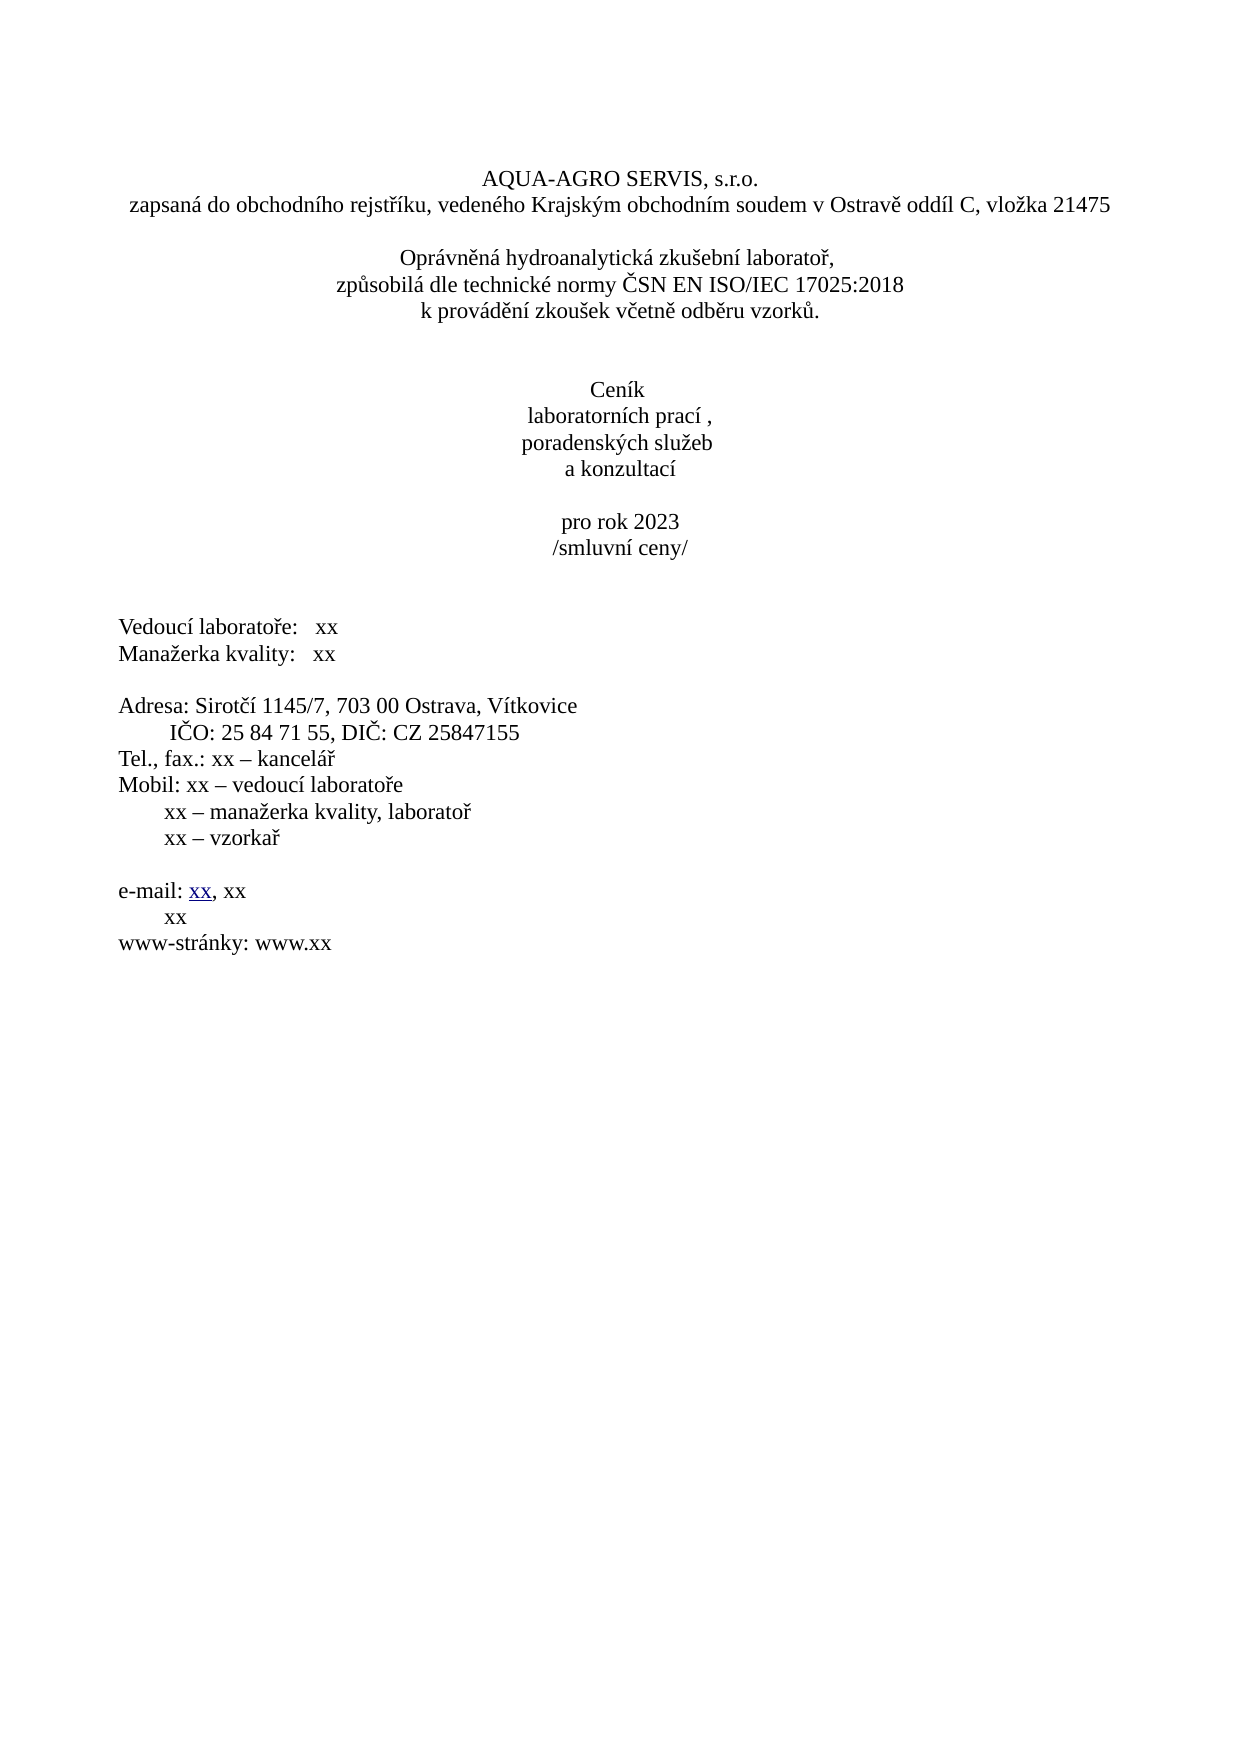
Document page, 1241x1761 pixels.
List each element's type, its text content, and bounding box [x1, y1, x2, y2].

text Oprávněná hydroanalytická zkušební laboratoř, [118, 244, 1122, 271]
text zapsaná do obchodního rejstříku, vedeného Krajským obchodním soudem v Ostravě oddíl C, vložka 21475 [118, 192, 1122, 218]
text pro rok 2023 [118, 508, 1122, 534]
text www-stránky: www.xx [118, 929, 1122, 956]
text /smluvní ceny/ [118, 534, 1122, 561]
text laboratorních prací , [118, 402, 1122, 429]
text Mobil: xx – vedoucí laboratoře [118, 771, 1122, 798]
text Tel., fax.: xx – kancelář [118, 745, 1122, 771]
text xx [118, 903, 1122, 929]
text e-mail: xx, xx [118, 877, 1122, 903]
text Vedoucí laboratoře: xx [118, 613, 1122, 639]
text xx – manažerka kvality, laboratoř [118, 798, 1122, 824]
text IČO: 25 84 71 55, DIČ: CZ 25847155 [118, 719, 1122, 745]
text způsobilá dle technické normy ČSN EN ISO/IEC 17025:2018 [118, 271, 1122, 297]
text xx – vzorkař [118, 824, 1122, 850]
text poradenských služeb [118, 429, 1122, 455]
text k provádění zkoušek včetně odběru vzorků. [118, 297, 1122, 323]
text Ceník [118, 376, 1122, 402]
text AQUA-AGRO SERVIS, s.r.o. [118, 165, 1122, 192]
text a konzultací [118, 455, 1122, 481]
text Adresa: Sirotčí 1145/7, 703 00 Ostrava, Vítkovice [118, 692, 1122, 719]
text Manažerka kvality: xx [118, 639, 1122, 666]
